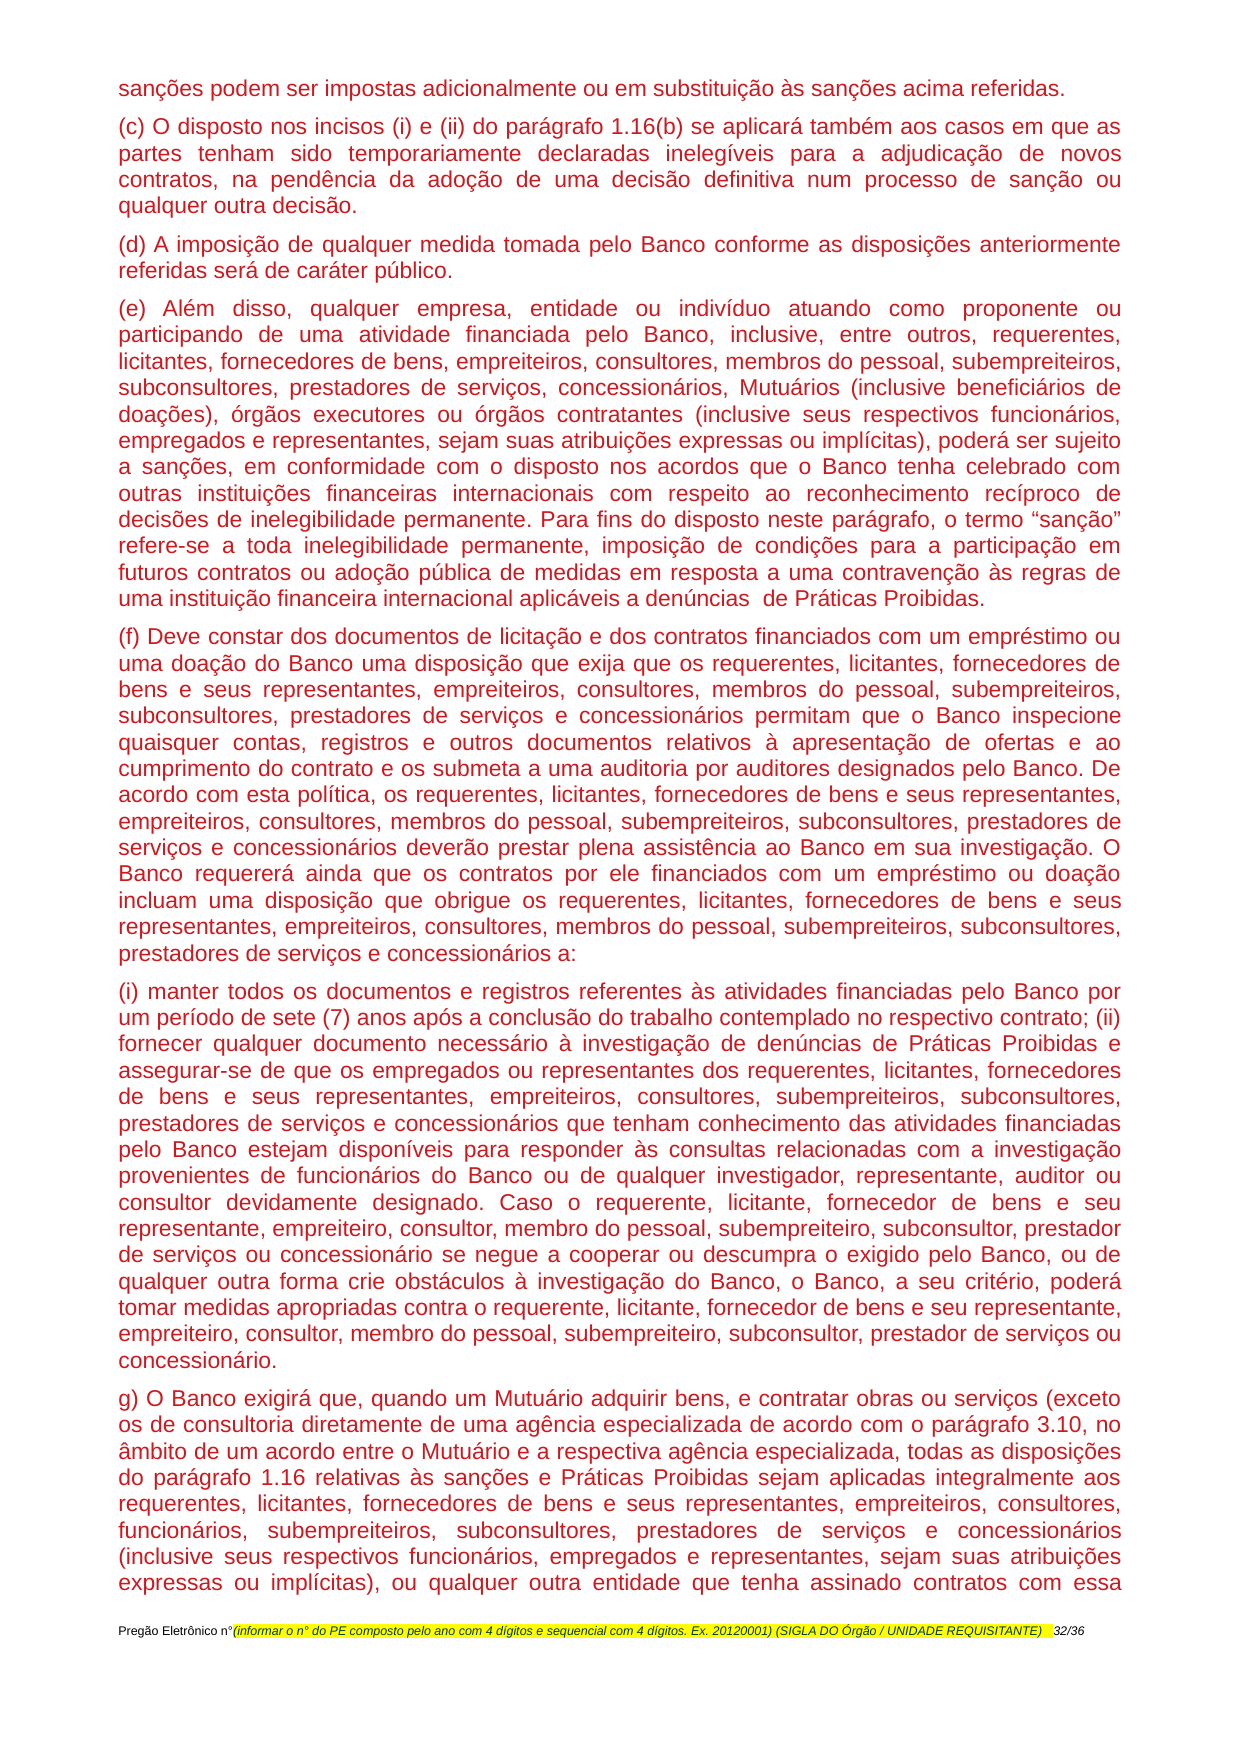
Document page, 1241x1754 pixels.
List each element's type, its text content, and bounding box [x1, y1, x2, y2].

text (i) manter todos os documentos e registros referentes às atividades financiadas pelo Banco por um período de sete (7) anos após a conclusão do trabalho contemplado no respectivo contrato; (ii) fornecer qualquer documento necessário à investigação de denúncias de Práticas Proibidas e assegurar-se de que os empregados ou representantes dos requerentes, licitantes, fornecedores de bens e seus representantes, empreiteiros, consultores, subempreiteiros, subconsultores, prestadores de serviços e concessionários que tenham conhecimento das atividades financiadas pelo Banco estejam disponíveis para responder às consultas relacionadas com a investigação provenientes de funcionários do Banco ou de qualquer investigador, representante, auditor ou consultor devidamente designado. Caso o requerente, licitante, fornecedor de bens e seu representante, empreiteiro, consultor, membro do pessoal, subempreiteiro, subconsultor, prestador de serviços ou concessionário se negue a cooperar ou descumpra o exigido pelo Banco, ou de qualquer outra forma crie obstáculos à investigação do Banco, o Banco, a seu critério, poderá tomar medidas apropriadas contra o requerente, licitante, fornecedor de bens e seu representante, empreiteiro, consultor, membro do pessoal, subempreiteiro, subconsultor, prestador de serviços ou concessionário. [118, 978, 1122, 1373]
text (d) A imposição de qualquer medida tomada pelo Banco conforme as disposições anteriormente referidas será de caráter público. [118, 231, 1122, 283]
text g) O Banco exigirá que, quando um Mutuário adquirir bens, e contratar obras ou serviços (exceto os de consultoria diretamente de uma agência especializada de acordo com o parágrafo 3.10, no âmbito de um acordo entre o Mutuário e a respectiva agência especializada, todas as disposições do parágrafo 1.16 relativas às sanções e Práticas Proibidas sejam aplicadas integralmente aos requerentes, licitantes, fornecedores de bens e seus representantes, empreiteiros, consultores, funcionários, subempreiteiros, subconsultores, prestadores de serviços e concessionários (inclusive seus respectivos funcionários, empregados e representantes, sejam suas atribuições expressas ou implícitas), ou qualquer outra entidade que tenha assinado contratos com essa [118, 1385, 1122, 1596]
text (f) Deve constar dos documentos de licitação e dos contratos financiados com um empréstimo ou uma doação do Banco uma disposição que exija que os requerentes, licitantes, fornecedores de bens e seus representantes, empreiteiros, consultores, membros do pessoal, subempreiteiros, subconsultores, prestadores de serviços e concessionários permitam que o Banco inspecione quaisquer contas, registros e outros documentos relativos à apresentação de ofertas e ao cumprimento do contrato e os submeta a uma auditoria por auditores designados pelo Banco. De acordo com esta política, os requerentes, licitantes, fornecedores de bens e seus representantes, empreiteiros, consultores, membros do pessoal, subempreiteiros, subconsultores, prestadores de serviços e concessionários deverão prestar plena assistência ao Banco em sua investigação. O Banco requererá ainda que os contratos por ele financiados com um empréstimo ou doação incluam uma disposição que obrigue os requerentes, licitantes, fornecedores de bens e seus representantes, empreiteiros, consultores, membros do pessoal, subempreiteiros, subconsultores, prestadores de serviços e concessionários a: [118, 623, 1122, 966]
text (c) O disposto nos incisos (i) e (ii) do parágrafo 1.16(b) se aplicará também aos casos em que as partes tenham sido temporariamente declaradas inelegíveis para a adjudicação de novos contratos, na pendência da adoção de uma decisão definitiva num processo de sanção ou qualquer outra decisão. [118, 113, 1122, 219]
text sanções podem ser impostas adicionalmente ou em substituição às sanções acima referidas. [118, 75, 1122, 101]
text (e) Além disso, qualquer empresa, entidade ou indivíduo atuando como proponente ou participando de uma atividade financiada pelo Banco, inclusive, entre outros, requerentes, licitantes, fornecedores de bens, empreiteiros, consultores, membros do pessoal, subempreiteiros, subconsultores, prestadores de serviços, concessionários, Mutuários (inclusive beneficiários de doações), órgãos executores ou órgãos contratantes (inclusive seus respectivos funcionários, empregados e representantes, sejam suas atribuições expressas ou implícitas), poderá ser sujeito a sanções, em conformidade com o disposto nos acordos que o Banco tenha celebrado com outras instituições financeiras internacionais com respeito ao reconhecimento recíproco de decisões de inelegibilidade permanente. Para fins do disposto neste parágrafo, o termo “sanção” refere-se a toda inelegibilidade permanente, imposição de condições para a participação em futuros contratos ou adoção pública de medidas em resposta a uma contravenção às regras de uma instituição financeira internacional aplicáveis a denúncias de Práticas Proibidas. [118, 295, 1122, 611]
